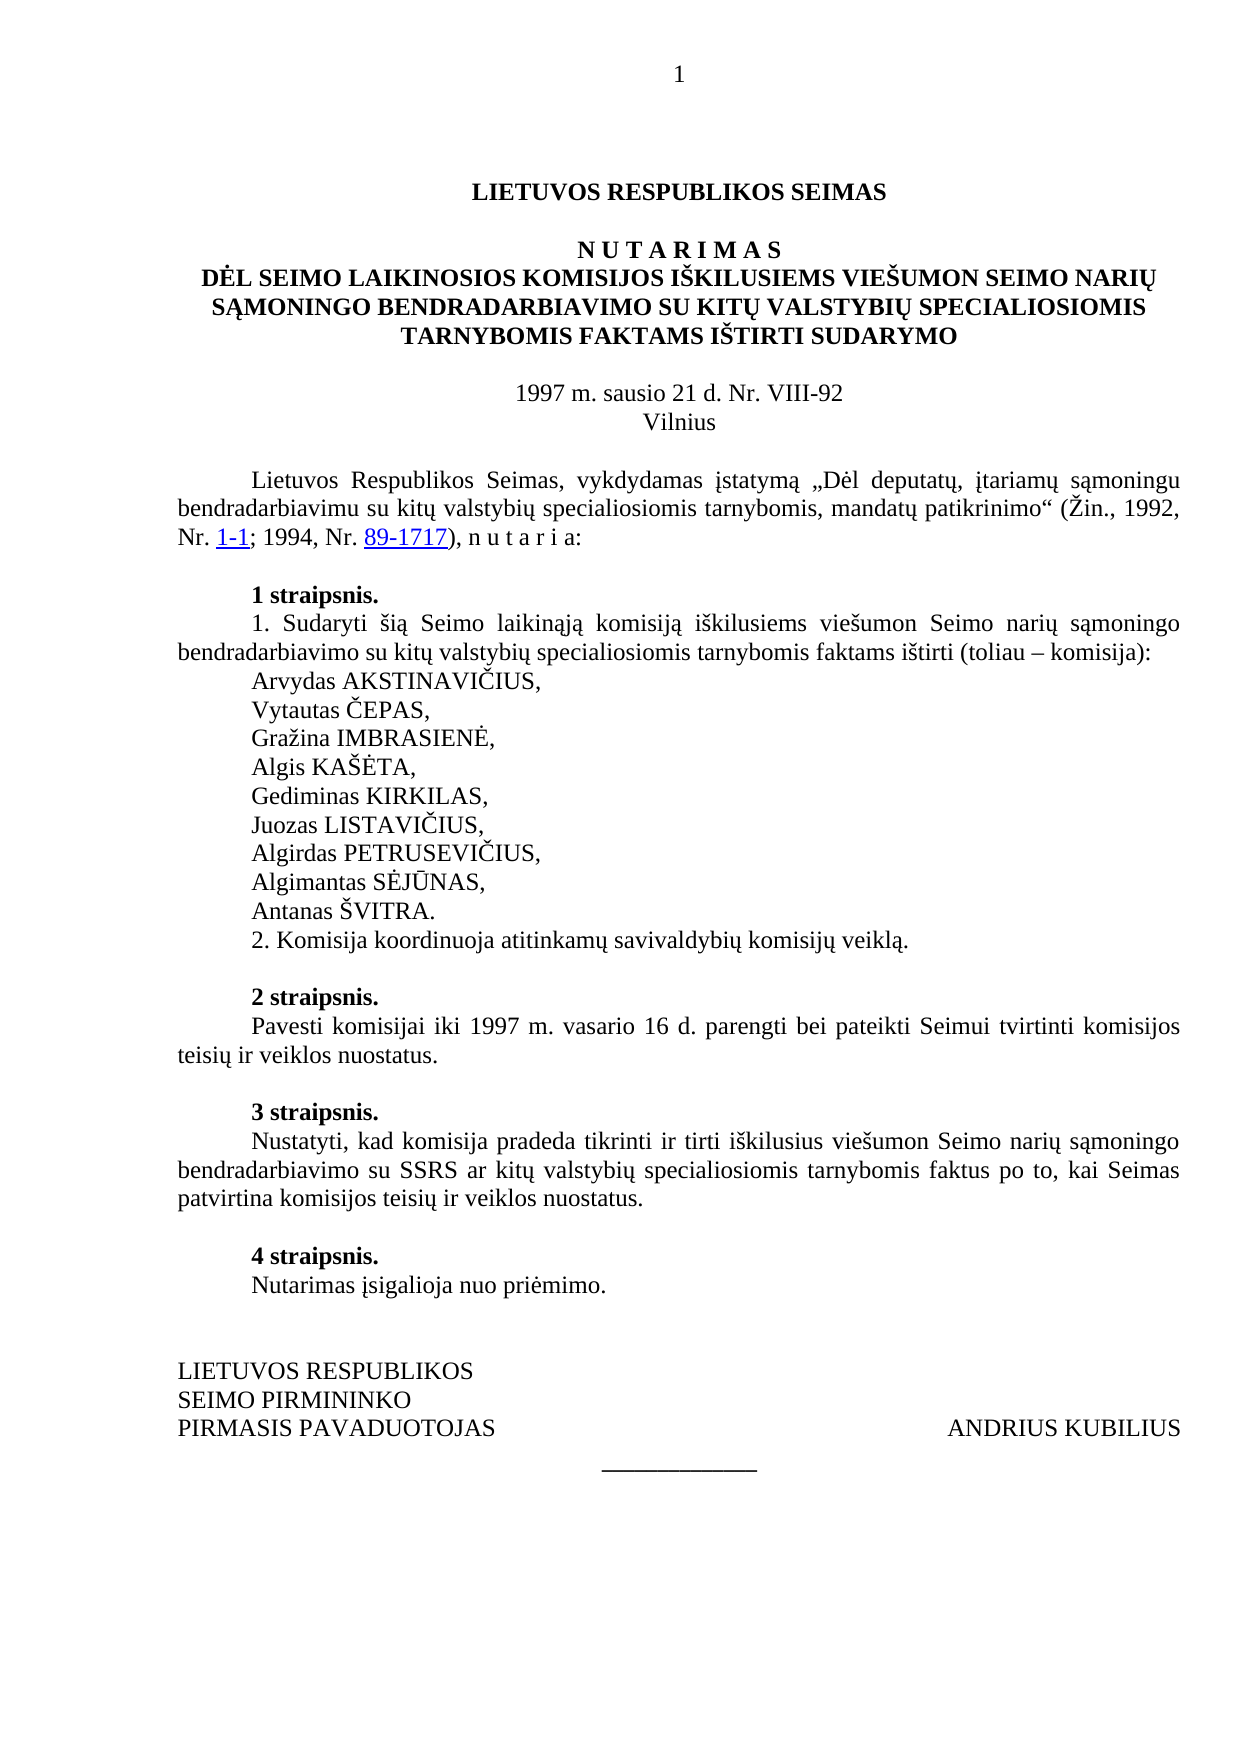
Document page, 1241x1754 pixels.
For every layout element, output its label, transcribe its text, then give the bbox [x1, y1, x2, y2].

text Nutarimas įsigalioja nuo priėmimo. [177, 1270, 1181, 1298]
text Arvydas AKSTINAVIČIUS, [177, 666, 1181, 695]
text PIRMASIS PAVADUOTOJAS ANDRIUS KUBILIUS [177, 1413, 1181, 1442]
text Gražina IMBRASIENĖ, [177, 723, 1181, 752]
text ______________ [177, 1442, 1181, 1476]
text LIETUVOS RESPUBLIKOS SEIMAS [177, 177, 1181, 206]
text 3 straipsnis. [177, 1097, 1181, 1126]
text Vilnius [177, 407, 1181, 436]
text 4 straipsnis. [177, 1241, 1181, 1270]
text Algirdas PETRUSEVIČIUS, [177, 838, 1181, 867]
text Gediminas KIRKILAS, [177, 781, 1181, 810]
text Algimantas SĖJŪNAS, [177, 867, 1181, 896]
text Antanas ŠVITRA. [177, 896, 1181, 925]
text 2 straipsnis. [177, 982, 1181, 1011]
text LIETUVOS RESPUBLIKOS [177, 1356, 1181, 1385]
text Vytautas ČEPAS, [177, 695, 1181, 723]
text DĖL SEIMO LAIKINOSIOS KOMISIJOS IŠKILUSIEMS VIEŠUMON SEIMO NARIŲ SĄMONINGO BENDRADARBIAVIMO SU KITŲ VALSTYBIŲ SPECIALIOSIOMIS TARNYBOMIS FAKTAMS IŠTIRTI SUDARYMO [177, 263, 1181, 350]
text 1. Sudaryti šią Seimo laikinąją komisiją iškilusiems viešumon Seimo narių sąmoningo bendradarbiavimo su kitų valstybių specialiosiomis tarnybomis faktams ištirti (toliau – komisija): [177, 608, 1181, 666]
text Algis KAŠĖTA, [177, 752, 1181, 781]
text N U T A R I M A S [177, 235, 1181, 263]
text Pavesti komisijai iki 1997 m. vasario 16 d. parengti bei pateikti Seimui tvirtinti komisijos teisių ir veiklos nuostatus. [177, 1011, 1181, 1068]
text 2. Komisija koordinuoja atitinkamų savivaldybių komisijų veiklą. [177, 925, 1181, 953]
text SEIMO PIRMININKO [177, 1385, 1181, 1413]
text 1 straipsnis. [177, 580, 1181, 608]
text Juozas LISTAVIČIUS, [177, 810, 1181, 838]
text Nustatyti, kad komisija pradeda tikrinti ir tirti iškilusius viešumon Seimo narių sąmoningo bendradarbiavimo su SSRS ar kitų valstybių specialiosiomis tarnybomis faktus po to, kai Seimas patvirtina komisijos teisių ir veiklos nuostatus. [177, 1126, 1181, 1212]
text 1997 m. sausio 21 d. Nr. VIII-92 [177, 378, 1181, 407]
text Lietuvos Respublikos Seimas, vykdydamas įstatymą „Dėl deputatų, įtariamų sąmoningu bendradarbiavimu su kitų valstybių specialiosiomis tarnybomis, mandatų patikrinimo“ (Žin., 1992, Nr. 1-1; 1994, Nr. 89-1717), nutaria: [177, 465, 1181, 551]
